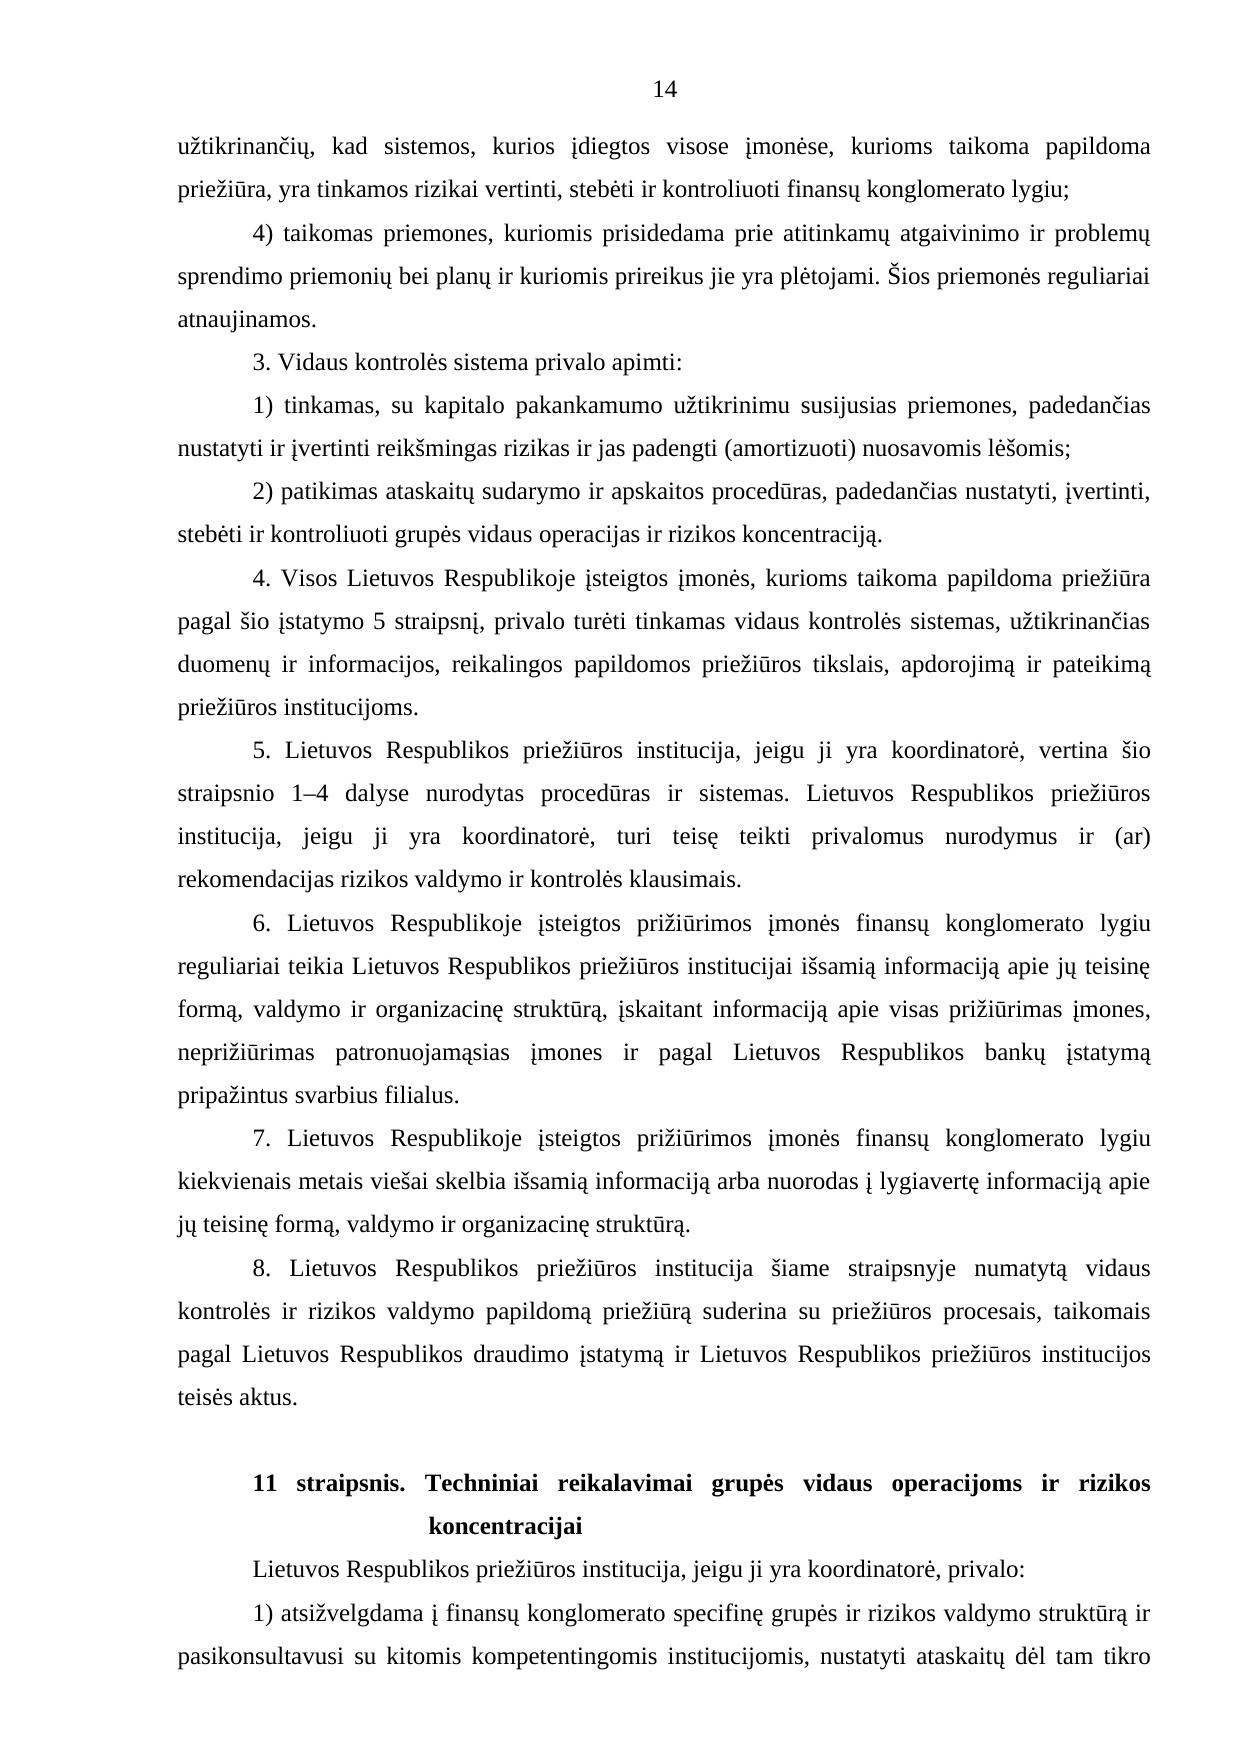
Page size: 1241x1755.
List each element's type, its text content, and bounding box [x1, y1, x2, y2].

text Lietuvos Respublikos priežiūros institucija, jeigu ji yra koordinatorė, privalo: [177, 1554, 1152, 1583]
text 3. Vidaus kontrolės sistema privalo apimti: [177, 347, 1152, 376]
text užtikrinančių, kad sistemos, kurios įdiegtos visose įmonėse, kurioms taikoma papildoma priežiūra, yra tinkamos rizikai vertinti, stebėti ir kontroliuoti finansų konglomerato lygiu; [177, 131, 1152, 203]
text 6. Lietuvos Respublikoje įsteigtos prižiūrimos įmonės finansų konglomerato lygiu reguliariai teikia Lietuvos Respublikos priežiūros institucijai išsamią informaciją apie jų teisinę formą, valdymo ir organizacinę struktūrą, įskaitant informaciją apie visas prižiūrimas įmones, neprižiūrimas patronuojamąsias įmones ir pagal Lietuvos Respublikos bankų įstatymą pripažintus svarbius filialus. [177, 908, 1152, 1109]
text 5. Lietuvos Respublikos priežiūros institucija, jeigu ji yra koordinatorė, vertina šio straipsnio 1–4 dalyse nurodytas procedūras ir sistemas. Lietuvos Respublikos priežiūros institucija, jeigu ji yra koordinatorė, turi teisę teikti privalomus nurodymus ir (ar) rekomendacijas rizikos valdymo ir kontrolės klausimais. [177, 735, 1152, 893]
text 4) taikomas priemones, kuriomis prisidedama prie atitinkamų atgaivinimo ir problemų sprendimo priemonių bei planų ir kuriomis prireikus jie yra plėtojami. Šios priemonės reguliariai atnaujinamos. [177, 218, 1152, 333]
text 4. Visos Lietuvos Respublikoje įsteigtos įmonės, kurioms taikoma papildoma priežiūra pagal šio įstatymo 5 straipsnį, privalo turėti tinkamas vidaus kontrolės sistemas, užtikrinančias duomenų ir informacijos, reikalingos papildomos priežiūros tikslais, apdorojimą ir pateikimą priežiūros institucijoms. [177, 563, 1152, 721]
text 8. Lietuvos Respublikos priežiūros institucija šiame straipsnyje numatytą vidaus kontrolės ir rizikos valdymo papildomą priežiūrą suderina su priežiūros procesais, taikomais pagal Lietuvos Respublikos draudimo įstatymą ir Lietuvos Respublikos priežiūros institucijos teisės aktus. [177, 1253, 1152, 1411]
text 1) atsižvelgdama į finansų konglomerato specifinę grupės ir rizikos valdymo struktūrą ir pasikonsultavusi su kitomis kompetentingomis institucijomis, nustatyti ataskaitų dėl tam tikro [177, 1598, 1152, 1669]
text 7. Lietuvos Respublikoje įsteigtos prižiūrimos įmonės finansų konglomerato lygiu kiekvienais metais viešai skelbia išsamią informaciją arba nuorodas į lygiavertę informaciją apie jų teisinę formą, valdymo ir organizacinę struktūrą. [177, 1123, 1152, 1238]
text 2) patikimas ataskaitų sudarymo ir apskaitos procedūras, padedančias nustatyti, įvertinti, stebėti ir kontroliuoti grupės vidaus operacijas ir rizikos koncentraciją. [177, 476, 1152, 548]
text 11 straipsnis. Techniniai reikalavimai grupės vidaus operacijoms ir rizikos koncentracijai [252, 1468, 1152, 1540]
text 1) tinkamas, su kapitalo pakankamumo užtikrinimu susijusias priemones, padedančias nustatyti ir įvertinti reikšmingas rizikas ir jas padengti (amortizuoti) nuosavomis lėšomis; [177, 390, 1152, 462]
